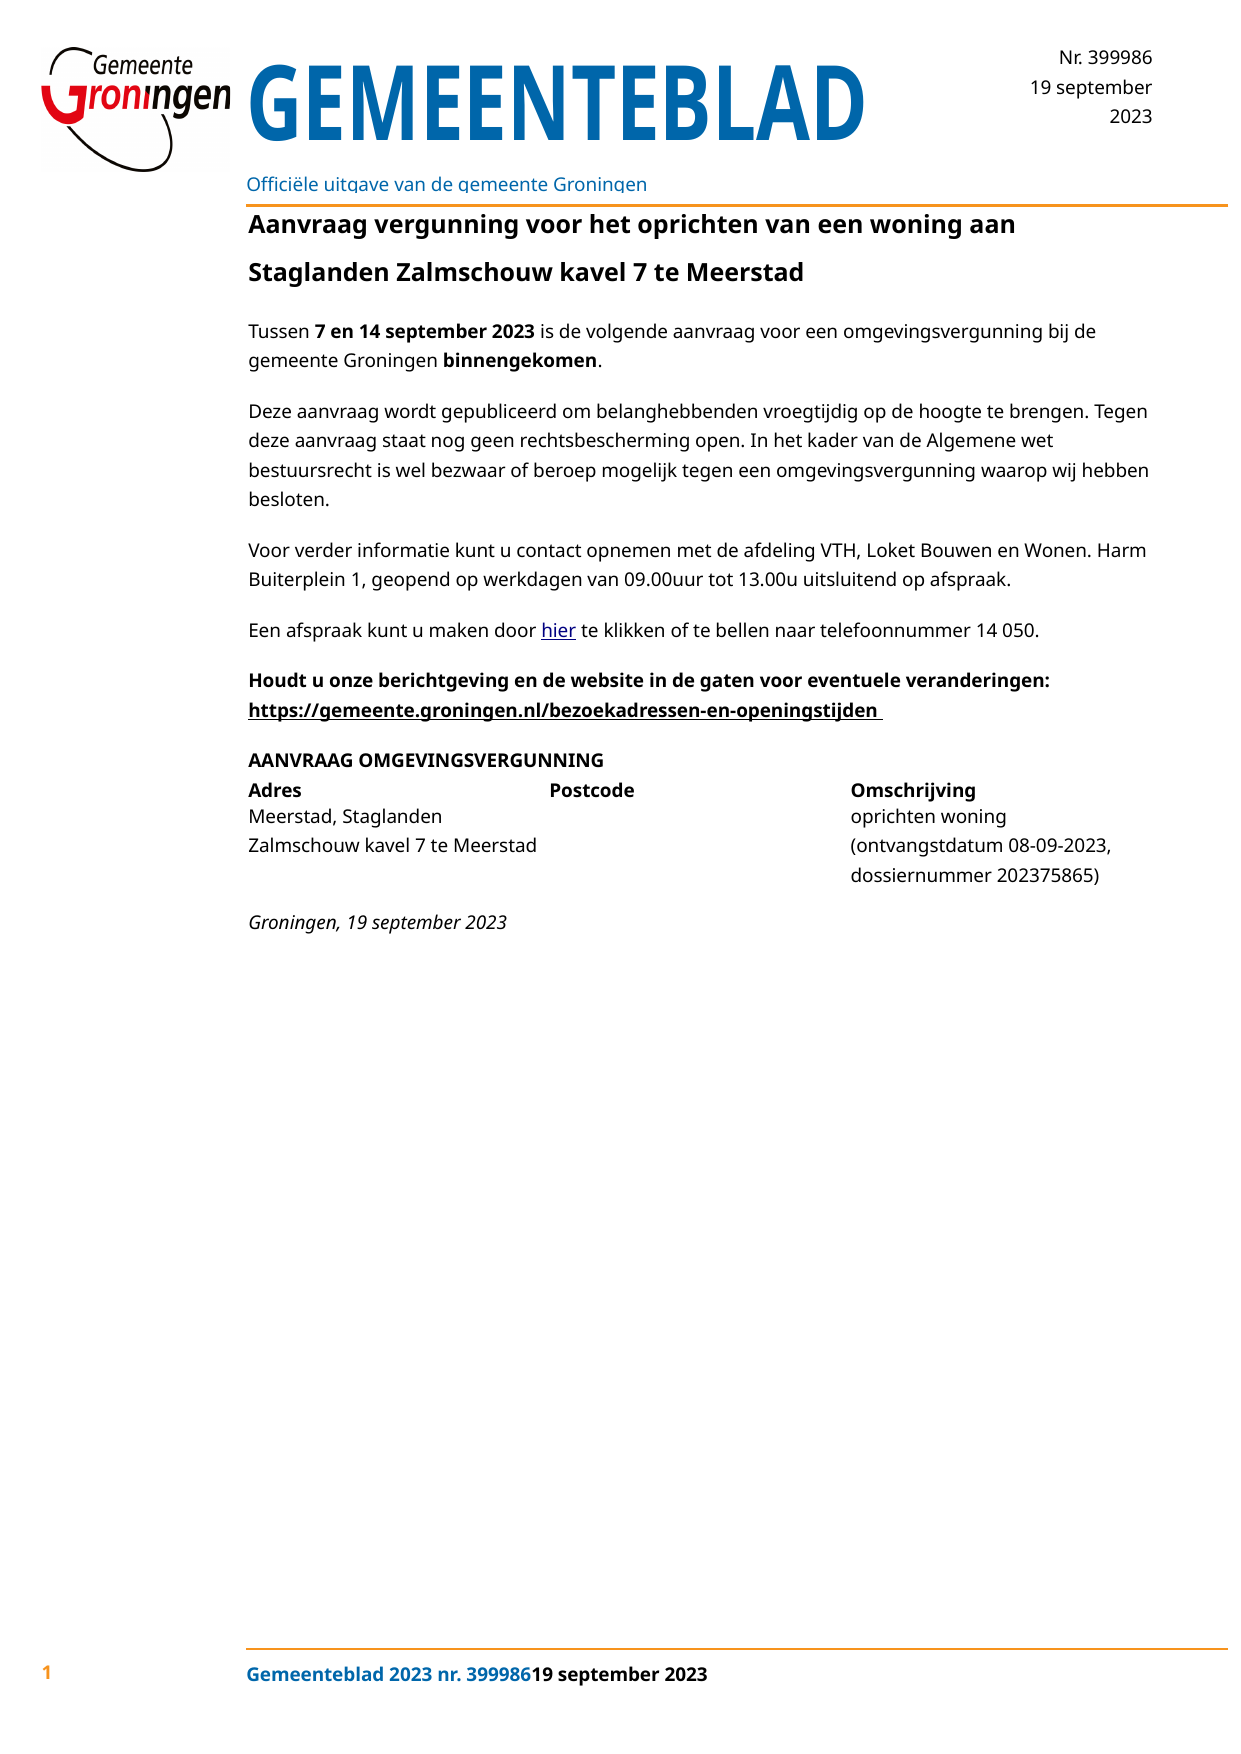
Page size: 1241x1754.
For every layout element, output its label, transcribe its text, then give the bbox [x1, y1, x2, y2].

text Een afspraak kunt u maken door hier te klikken of te bellen naar telefoonnummer 14 050. [248, 617, 1152, 643]
table_cell Meerstad, Staglanden Zalmschouw kavel 7 te Meerstad [248, 803, 549, 888]
table_header Omschrijving [850, 777, 1152, 803]
text Tussen 7 en 14 september 2023 is de volgende aanvraag voor een omgevingsvergunning bij de gemeente Groningen binnengekomen. [248, 318, 1152, 373]
text Aanvraag vergunning voor het oprichten van een woning aan Staglanden Zalmschouw kavel 7 te Meerstad [248, 207, 1152, 288]
text Groningen, 19 september 2023 [248, 909, 1152, 935]
text Deze aanvraag wordt gepubliceerd om belanghebbenden vroegtijdig op de hoogte te brengen. Tegen deze aanvraag staat nog geen rechtsbescherming open. In het kader van de Algemene wet bestuursrecht is wel bezwaar of beroep mogelijk tegen een omgevingsvergunning waarop wij hebben besloten. [248, 398, 1152, 512]
table_cell oprichten woning (ontvangstdatum 08-09-2023, dossiernummer 202375865) [850, 803, 1152, 888]
text AANVRAAG OMGEVINGSVERGUNNING [248, 747, 1152, 773]
table_header Postcode [549, 777, 850, 803]
picture [41, 47, 231, 172]
text Houdt u onze berichtgeving en de website in de gaten voor eventuele veranderingen: https://gemeente.groningen.nl/bezoekadressen-en-openingstijden [248, 667, 1152, 723]
table_header Adres [248, 777, 549, 803]
text Voor verder informatie kunt u contact opnemen met de afdeling VTH, Loket Bouwen en Wonen. Harm Buiterplein 1, geopend op werkdagen van 09.00uur tot 13.00u uitsluitend op afspraak. [248, 537, 1152, 592]
table_cell [549, 803, 850, 888]
